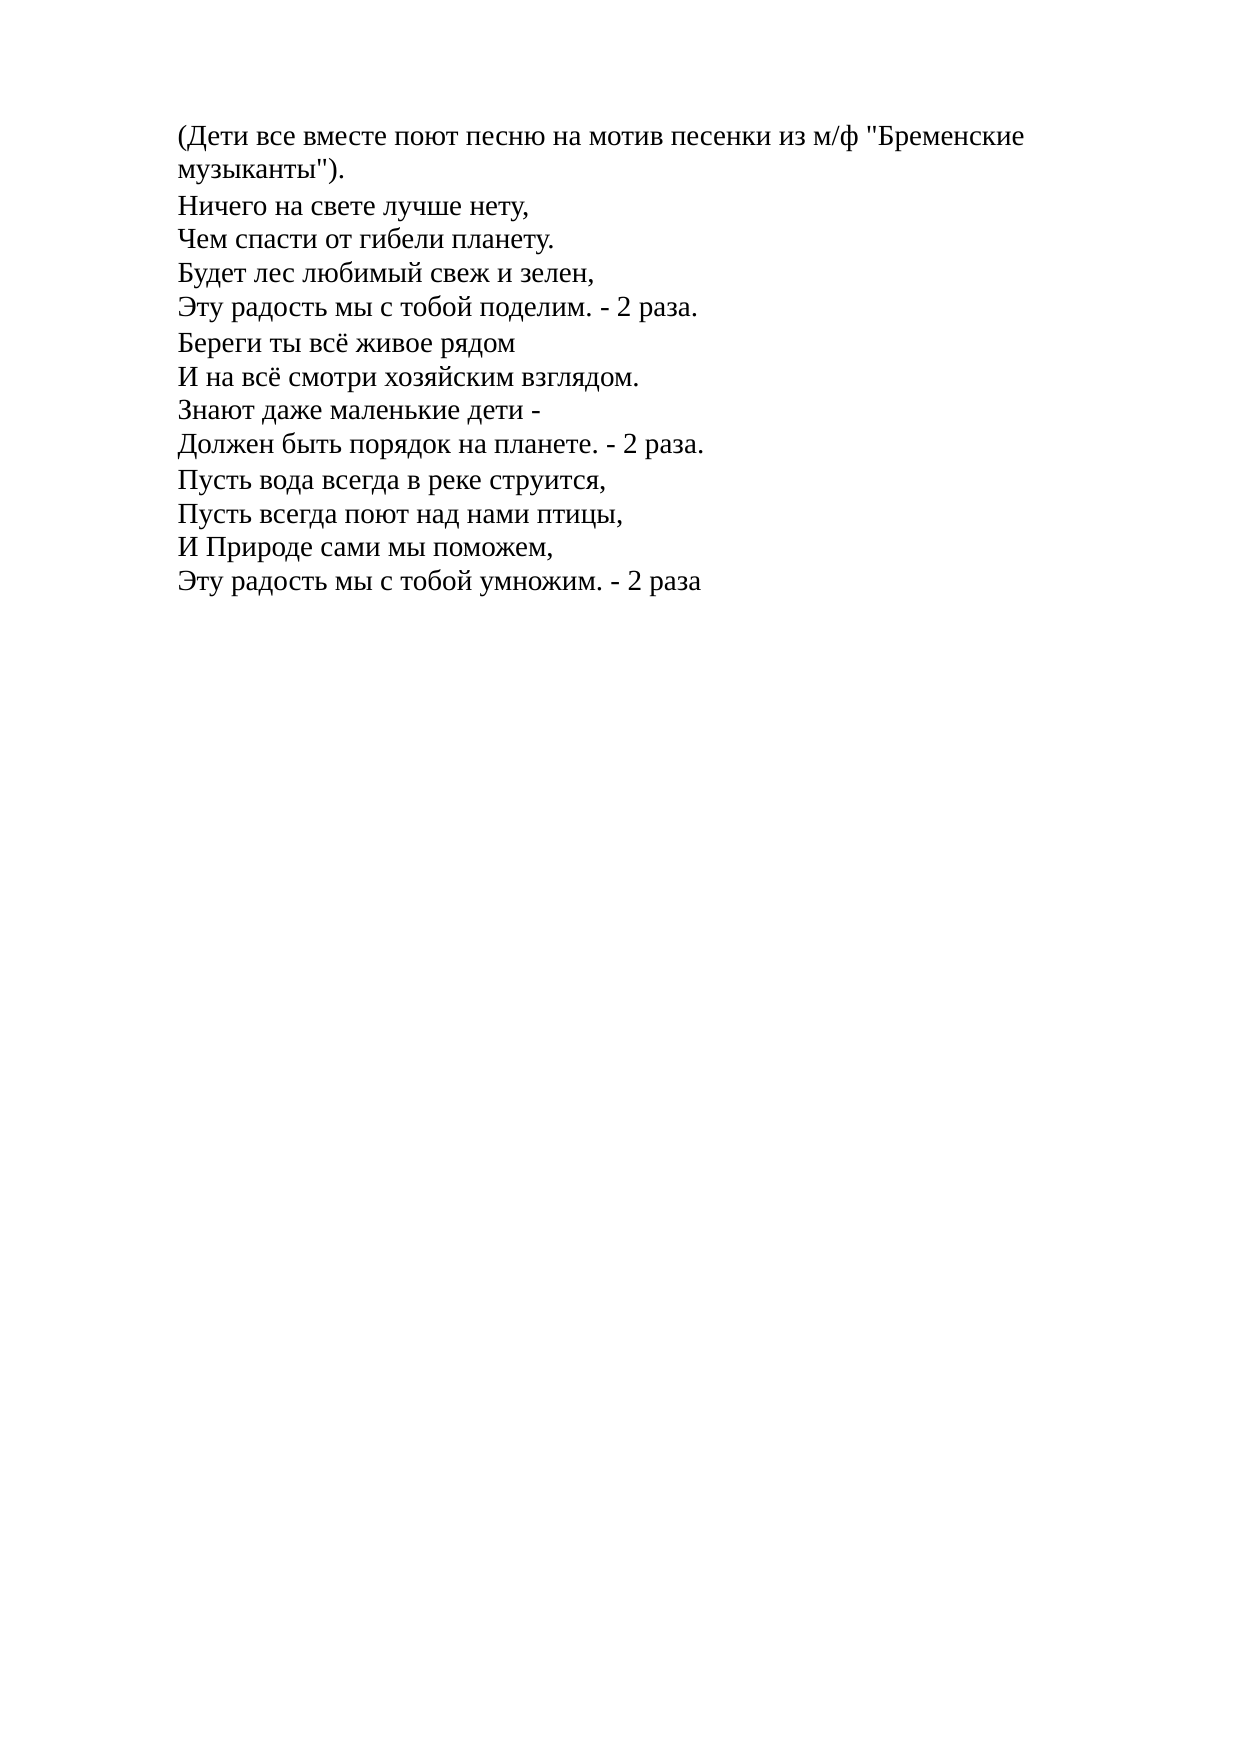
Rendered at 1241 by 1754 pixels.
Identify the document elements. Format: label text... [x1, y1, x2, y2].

text Береги ты всё живое рядом И на всё смотри хозяйским взглядом. Знают даже маленькие дети - Должен быть порядок на планете. - 2 раза. [177, 325, 1152, 459]
text Пусть вода всегда в реке струится, Пусть всегда поют над нами птицы, И Природе сами мы поможем, Эту радость мы с тобой умножим. - 2 раза [177, 462, 1152, 596]
text (Дети все вместе поют песню на мотив песенки из м/ф "Бременские музыканты"). [177, 118, 1152, 185]
text Ничего на свете лучше нету, Чем спасти от гибели планету. Будет лес любимый свеж и зелен, Эту радость мы с тобой поделим. - 2 раза. [177, 188, 1152, 322]
